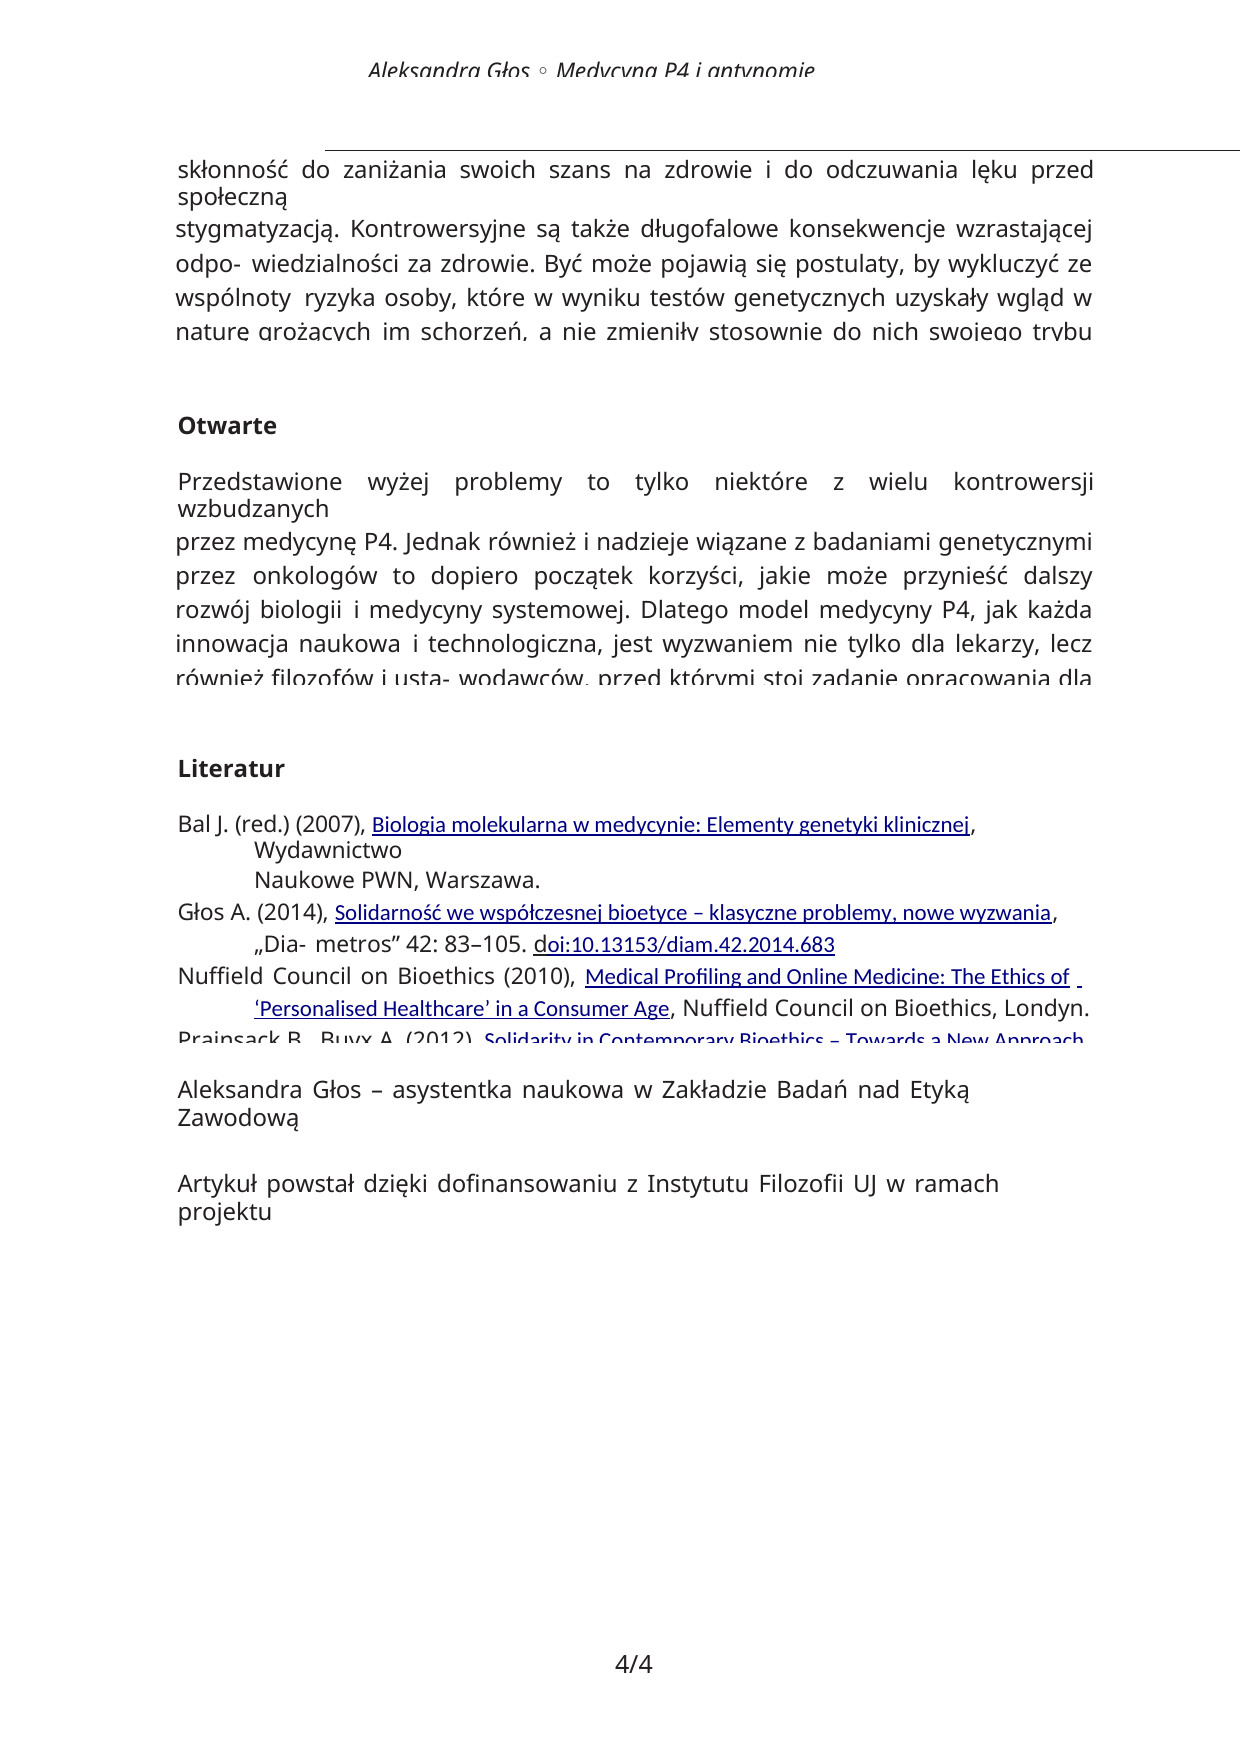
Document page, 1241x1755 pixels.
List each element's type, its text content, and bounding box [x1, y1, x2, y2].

text 129 [543, 1653, 726, 1684]
text skłonność do zaniżania swoich szans na zdrowie i do odczuwania lęku przed społeczną [177, 156, 1094, 211]
text Prainsack B., Buyx A. (2012), Solidarity in Contemporary Bioethics – Towards a New Approach, [177, 1024, 1095, 1043]
text Aleksandra Głos ◦ Medycyna P4 i antynomie samowiedzy [368, 59, 904, 77]
text Przedstawione wyżej problemy to tylko niektóre z wielu kontrowersji wzbudzanych [177, 469, 1095, 523]
text Aleksandra Głos – asystentka naukowa w Zakładzie Badań nad Etyką Zawodową [177, 1077, 1094, 1132]
text Naukowe PWN, Warszawa. [254, 864, 1095, 896]
text Bal J. (red.) (2007), Biologia molekularna w medycynie: Elementy genetyki klinicznej, Wydawnictwo [177, 811, 1095, 864]
text stygmatyzacją. Kontrowersyjne są także długofalowe konsekwencje wzrastającej odpo- wiedzialności za zdrowie. Być może pojawią się postulaty, by wykluczyć ze wspólnoty ryzyka osoby, które w wyniku testów genetycznych uzyskały wgląd w naturę grożących im schorzeń, a nie zmieniły stosownie do nich swojego trybu życia, tak jak niekiedy postuluje się wykluczenie z tej wspólnoty osób nadużywających alkoholu lub nikotyny. [175, 212, 1093, 341]
text 4/4 [615, 1651, 657, 1679]
text przez medycynę P4. Jednak również i nadzieje wiązane z badaniami genetycznymi przez onkologów to dopiero początek korzyści, jakie może przynieść dalszy rozwój biologii i medycyny systemowej. Dlatego model medycyny P4, jak każda innowacja naukowa i technologiczna, jest wyzwaniem nie tylko dla lekarzy, lecz również filozofów i usta- wodawców, przed którymi stoi zadanie opracowania dla niego sprawiedliwych ram etyczno-prawnych. [175, 525, 1093, 684]
text Głos A. (2014), Solidarność we współczesnej bioetyce – klasyczne problemy, nowe wyzwania, „Dia- metros” 42: 83–105. doi:10.13153/diam.42.2014.683 [177, 896, 1093, 959]
text Artykuł powstał dzięki dofinansowaniu z Instytutu Filozofii UJ w ramach projektu [177, 1171, 1095, 1225]
text w Instytucie Filozofii UJ oraz doktorantka na Wydziale Prawa i Administracji UJ. [177, 1133, 1094, 1137]
text Otwarte pytanie [177, 413, 357, 441]
text Nuffield Council on Bioethics (2010), Medical Profiling and Online Medicine: The Ethics of ‘Personalised Healthcare’ in a Consumer Age, Nuffield Council on Bioethics, Londyn. [177, 960, 1093, 1023]
text Literatura [177, 756, 287, 784]
